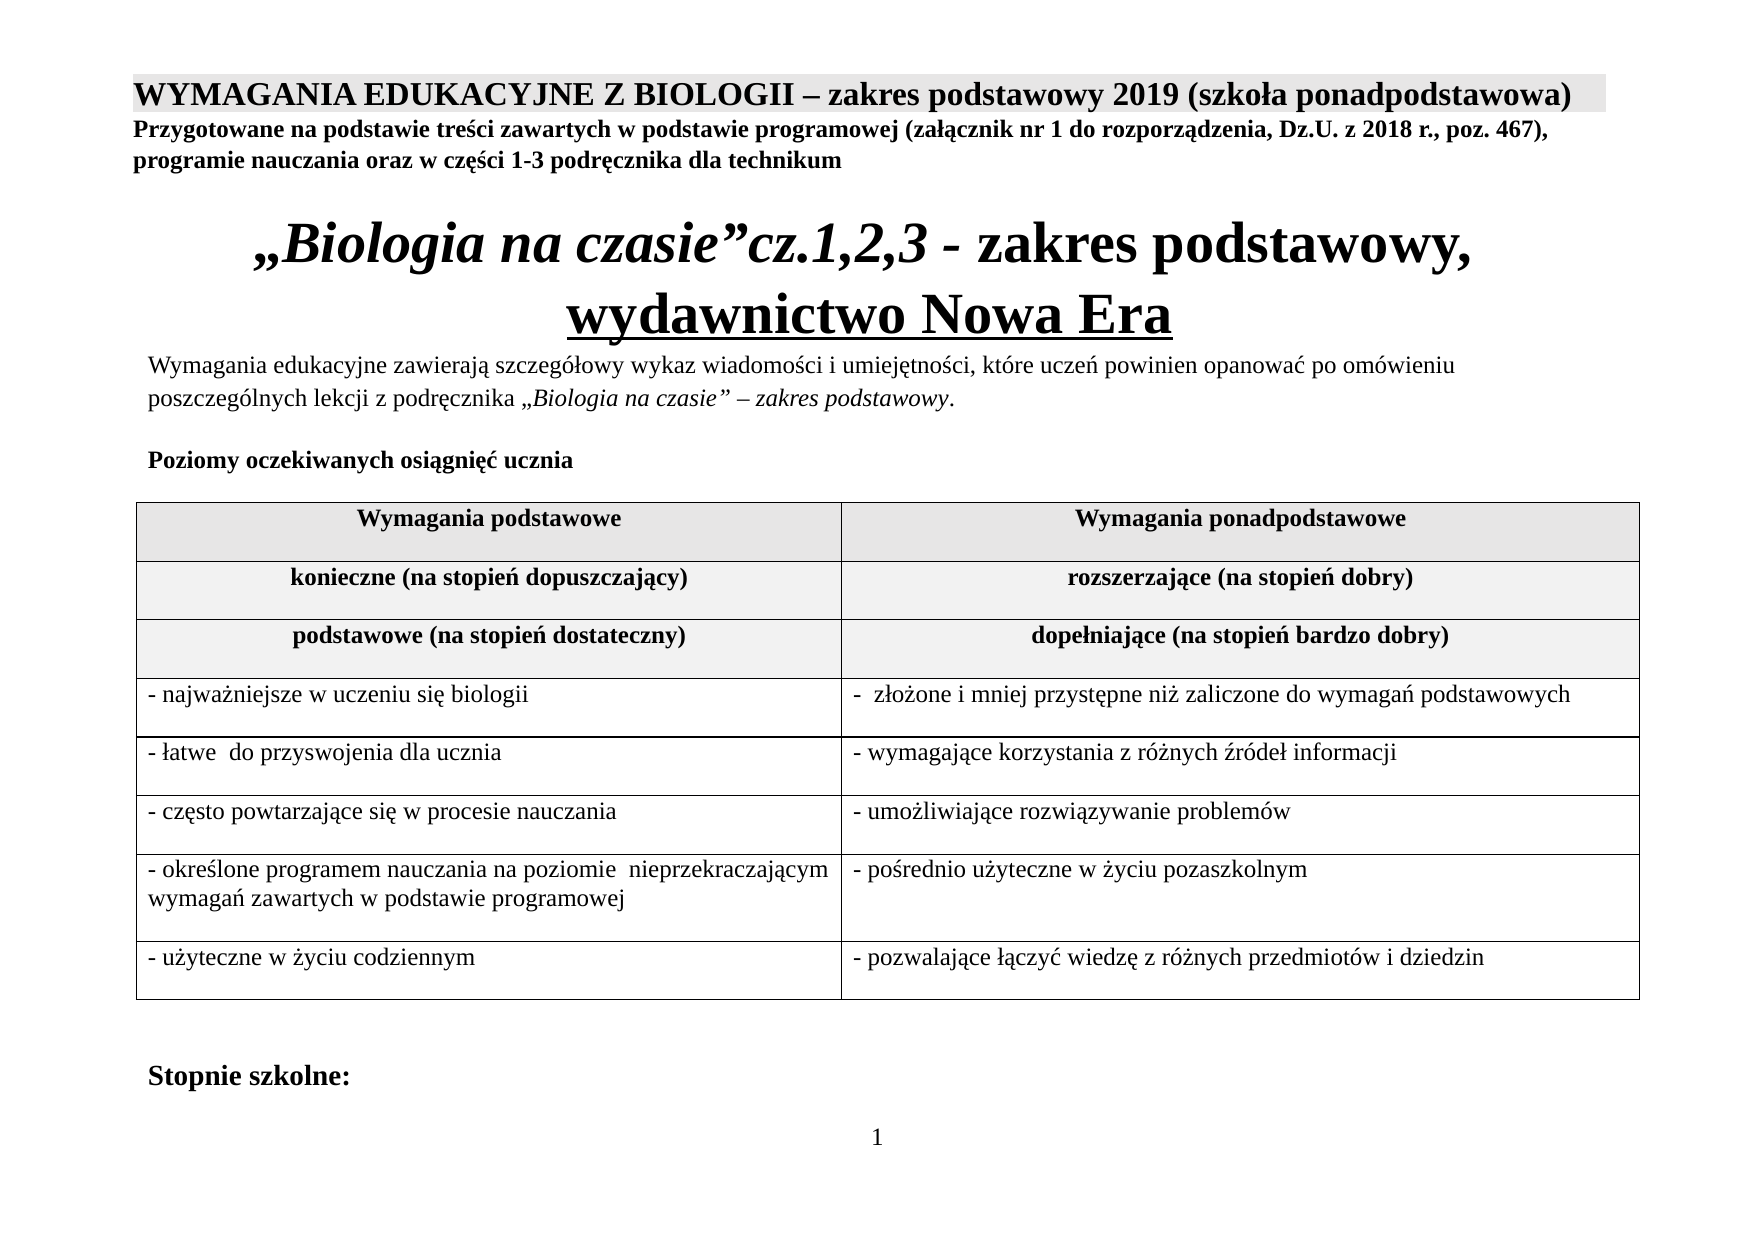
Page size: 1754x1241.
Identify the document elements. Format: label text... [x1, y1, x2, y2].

table_cell - pozwalające łączyć wiedzę z różnych przedmiotów i dziedzin [842, 942, 1639, 999]
table_cell rozszerzające (na stopień dobry) [842, 562, 1639, 619]
table_cell - pośrednio użyteczne w życiu pozaszkolnym [842, 855, 1639, 941]
table_cell - umożliwiające rozwiązywanie problemów [842, 796, 1639, 853]
table_cell - złożone i mniej przystępne niż zaliczone do wymagań podstawowych [842, 679, 1639, 736]
text Stopnie szkolne: [148, 1058, 1606, 1091]
table_cell - określone programem nauczania na poziomie nieprzekraczającym wymagań zawartych w podstawie programowej [137, 855, 841, 941]
table_cell podstawowe (na stopień dostateczny) [137, 620, 841, 678]
text Poziomy oczekiwanych osiągnięć ucznia [148, 445, 1606, 473]
text Wymagania edukacyjne zawierają szczegółowy wykaz wiadomości i umiejętności, które uczeń powinien opanować po omówieniu poszczególnych lekcji z podręcznika „Biologia na czasie” – zakres podstawowy. [148, 350, 1606, 412]
table_cell - często powtarzające się w procesie nauczania [137, 796, 841, 853]
table_cell - łatwe do przyswojenia dla ucznia [137, 738, 841, 795]
table_cell konieczne (na stopień dopuszczający) [137, 562, 841, 619]
table_cell - najważniejsze w uczeniu się biologii [137, 679, 841, 736]
table_header Wymagania podstawowe [137, 503, 841, 561]
table_header Wymagania ponadpodstawowe [842, 503, 1639, 561]
table_cell - użyteczne w życiu codziennym [137, 942, 841, 999]
text „Biologia na czasie”cz.1,2,3 - zakres podstawowy, wydawnictwo Nowa Era [133, 175, 1606, 346]
table_cell - wymagające korzystania z różnych źródeł informacji [842, 738, 1639, 795]
text Przygotowane na podstawie treści zawartych w podstawie programowej (załącznik nr 1 do rozporządzenia, Dz.U. z 2018 r., poz. 467), programie nauczania oraz w części 1-3 podręcznika dla technikum [133, 114, 1606, 173]
text WYMAGANIA EDUKACYJNE Z BIOLOGII – zakres podstawowy 2019 (szkoła ponadpodstawowa) [133, 74, 1606, 112]
table_cell dopełniające (na stopień bardzo dobry) [842, 620, 1639, 678]
